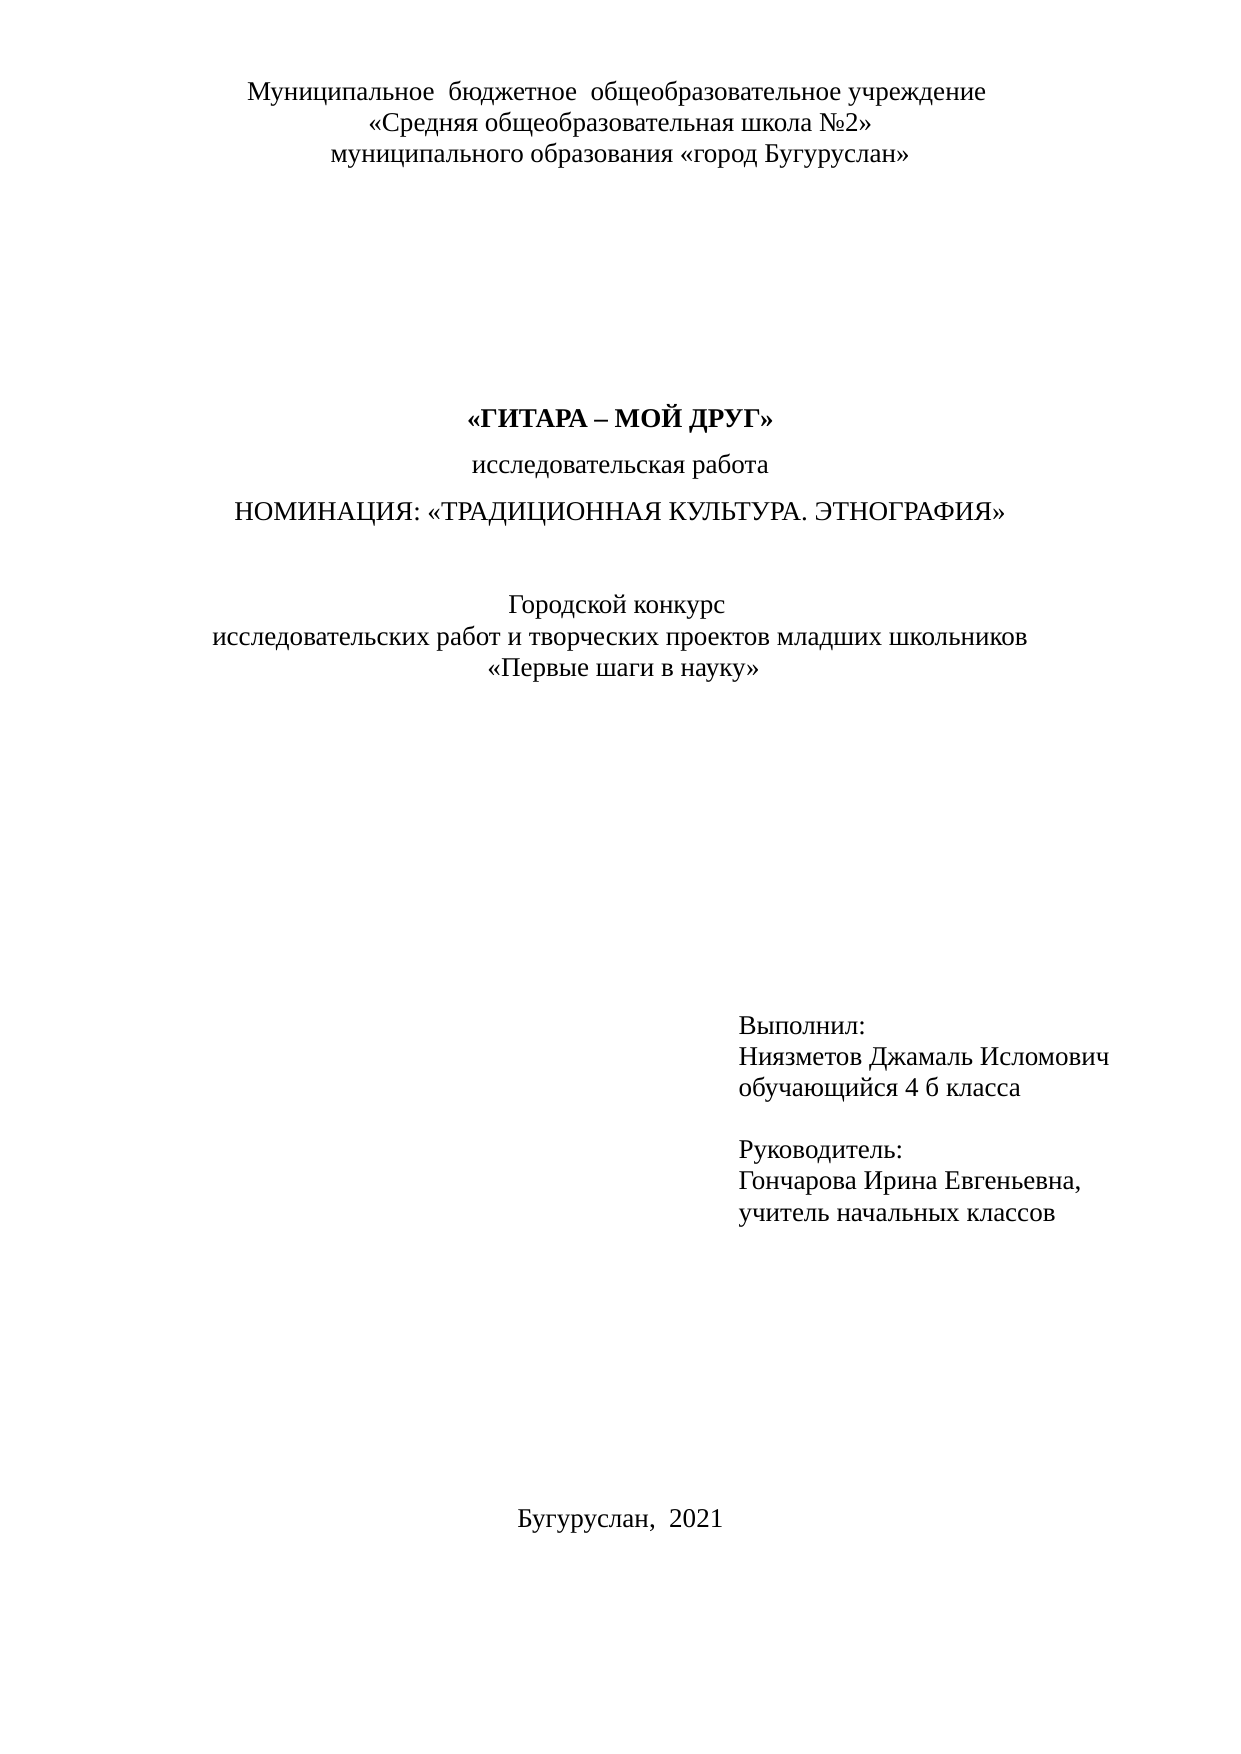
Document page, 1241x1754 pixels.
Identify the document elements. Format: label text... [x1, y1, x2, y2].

text обучающийся 4 б класса [738, 1071, 1122, 1102]
text Гончарова Ирина Евгеньевна, [738, 1164, 1122, 1196]
text НОМИНАЦИЯ: «ТРАДИЦИОННАЯ КУЛЬТУРА. ЭТНОГРАФИЯ» [118, 495, 1122, 526]
text «ГИТАРА – МОЙ ДРУГ» [118, 402, 1122, 433]
text муниципального образования «город Бугуруслан» [118, 137, 1122, 168]
text Бугуруслан, 2021 [118, 1502, 1122, 1533]
text «Первые шаги в науку» [118, 651, 1122, 682]
text Муниципальное бюджетное общеобразовательное учреждение [118, 75, 1122, 106]
text «Средняя общеобразовательная школа №2» [118, 106, 1122, 137]
text учитель начальных классов [738, 1196, 1122, 1227]
text Руководитель: [738, 1133, 1122, 1164]
text Городской конкурс [118, 589, 1122, 620]
text исследовательских работ и творческих проектов младших школьников [118, 620, 1122, 651]
text исследовательская работа [118, 449, 1122, 480]
text Выполнил: [738, 1009, 1122, 1040]
text Ниязметов Джамаль Исломович [738, 1040, 1122, 1071]
